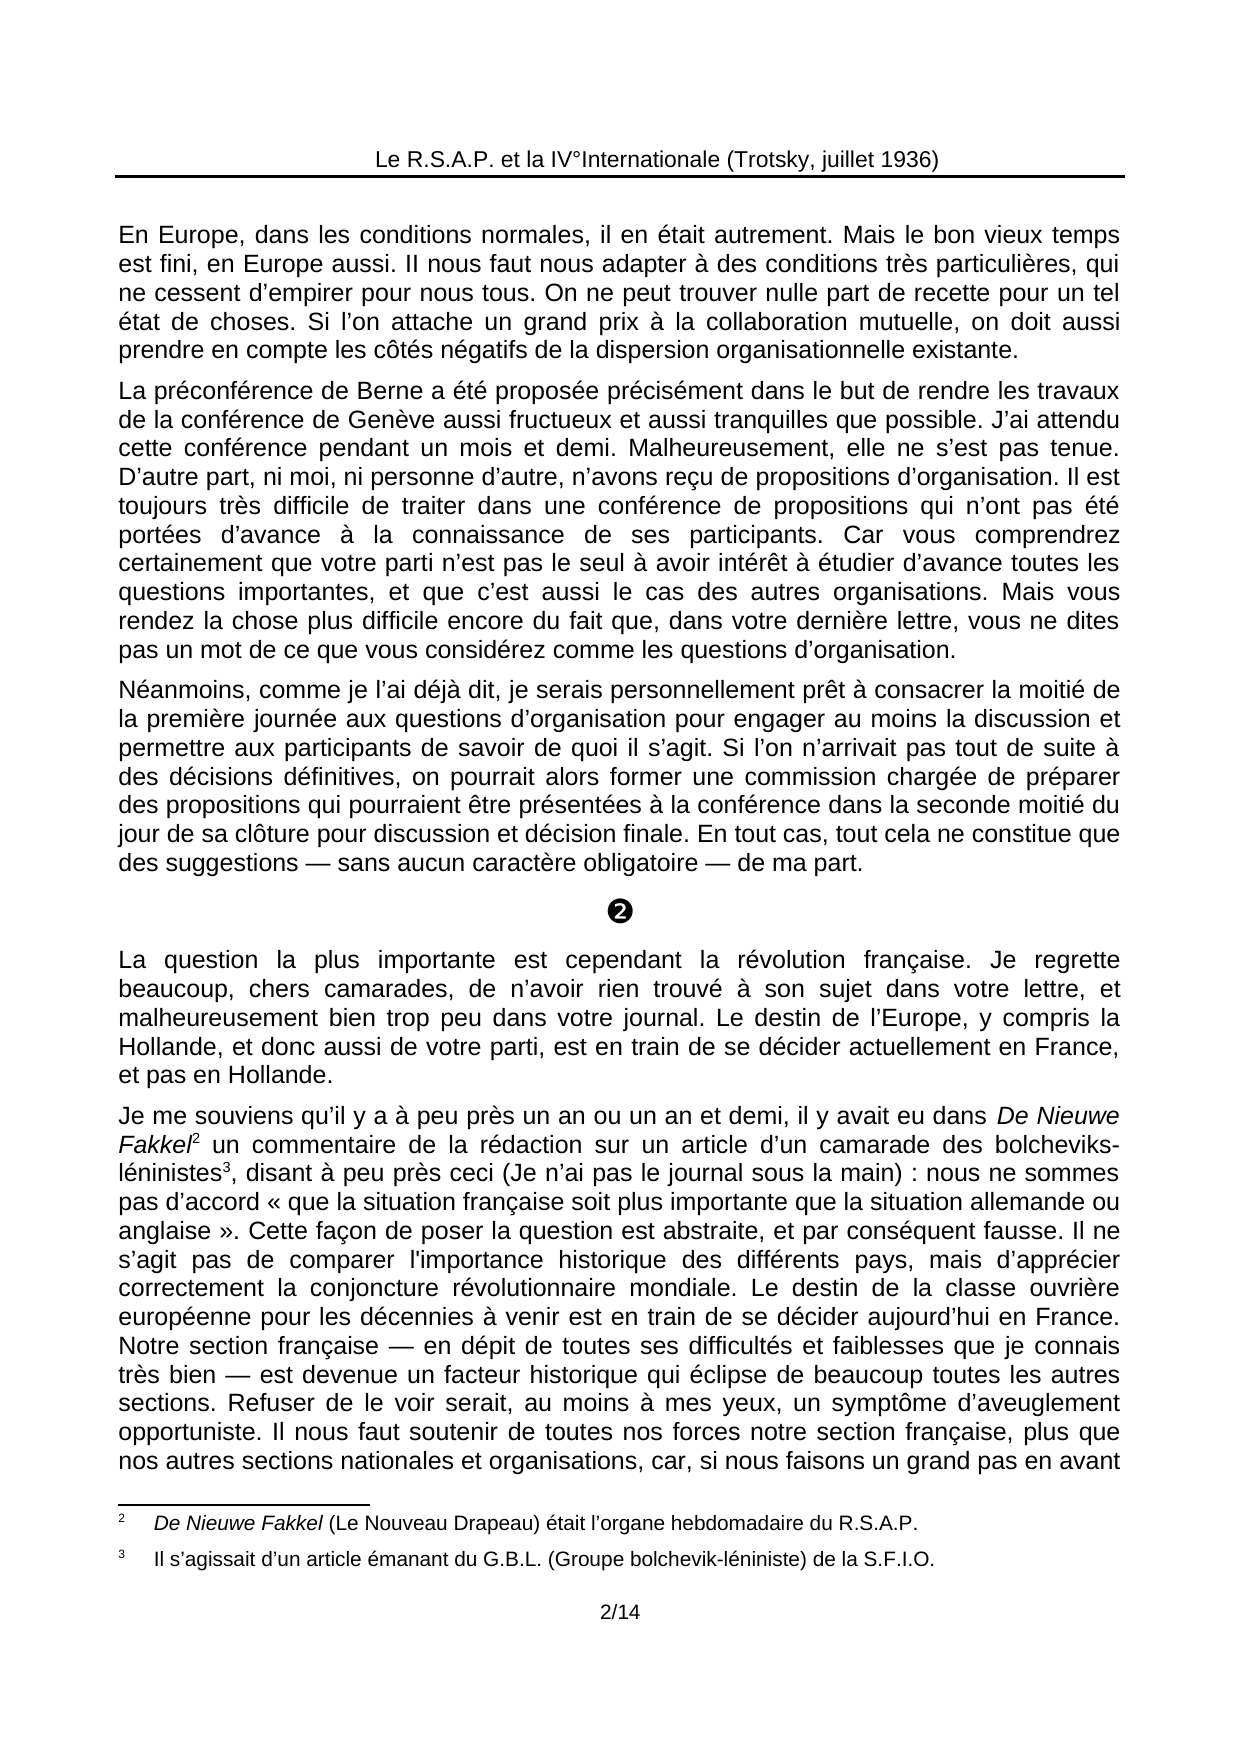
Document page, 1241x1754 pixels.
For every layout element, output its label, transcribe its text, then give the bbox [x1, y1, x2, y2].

text ❷ [118, 888, 1122, 934]
text De Nieuwe Fakkel (Le Nouveau Drapeau) était l’organe hebdomadaire du R.S.A.P. [118, 1511, 1122, 1535]
text La question la plus importante est cependant la révolution française. Je regrette beaucoup, chers camarades, de n’avoir rien trouvé à son sujet dans votre lettre, et malheureusement bien trop peu dans votre journal. Le destin de l’Europe, y compris la Hollande, et donc aussi de votre parti, est en train de se décider actuellement en France, et pas en Hollande. [118, 945, 1122, 1089]
text Je me souviens qu’il y a à peu près un an ou un an et demi, il y avait eu dans De Nieuwe Fakkel un commentaire de la rédaction sur un article d’un camarade des bolcheviks-léninistes, disant à peu près ceci (Je n’ai pas le journal sous la main) : nous ne sommes pas d’accord « que la situation française soit plus importante que la situation allemande ou anglaise ». Cette façon de poser la question est abstraite, et par conséquent fausse. Il ne s’agit pas de comparer l'importance historique des différents pays, mais d’apprécier correctement la conjoncture révolutionnaire mondiale. Le destin de la classe ouvrière européenne pour les décennies à venir est en train de se décider aujourd’hui en France. Notre section française — en dépit de toutes ses difficultés et faiblesses que je connais très bien — est devenue un facteur historique qui éclipse de beaucoup toutes les autres sections. Refuser de le voir serait, au moins à mes yeux, un symptôme d’aveuglement opportuniste. Il nous faut soutenir de toutes nos forces notre section française, plus que nos autres sections nationales et organisations, car, si nous faisons un grand pas en avant [118, 1101, 1122, 1475]
text Il s’agissait d’un article émanant du G.B.L. (Groupe bolchevik-léniniste) de la S.F.I.O. [118, 1547, 1122, 1571]
text En Europe, dans les conditions normales, il en était autrement. Mais le bon vieux temps est fini, en Europe aussi. II nous faut nous adapter à des conditions très particulières, qui ne cessent d’empirer pour nous tous. On ne peut trouver nulle part de recette pour un tel état de choses. Si l’on attache un grand prix à la collaboration mutuelle, on doit aussi prendre en compte les côtés négatifs de la dispersion organisationnelle existante. [118, 220, 1122, 364]
text Néanmoins, comme je l’ai déjà dit, je serais personnellement prêt à consacrer la moitié de la première journée aux questions d’organisation pour engager au moins la discussion et permettre aux participants de savoir de quoi il s’agit. Si l’on n’arrivait pas tout de suite à des décisions définitives, on pourrait alors former une commission chargée de préparer des propositions qui pourraient être présentées à la conférence dans la seconde moitié du jour de sa clôture pour discussion et décision finale. En tout cas, tout cela ne constitue que des suggestions — sans aucun caractère obligatoire — de ma part. [118, 675, 1122, 876]
text La préconférence de Berne a été proposée précisément dans le but de rendre les travaux de la conférence de Genève aussi fructueux et aussi tranquilles que possible. J’ai attendu cette conférence pendant un mois et demi. Malheureusement, elle ne s’est pas tenue. D’autre part, ni moi, ni personne d’autre, n’avons reçu de propositions d’organisation. Il est toujours très difficile de traiter dans une conférence de propositions qui n’ont pas été portées d’avance à la connaissance de ses participants. Car vous comprendrez certainement que votre parti n’est pas le seul à avoir intérêt à étudier d’avance toutes les questions importantes, et que c’est aussi le cas des autres organisations. Mais vous rendez la chose plus difficile encore du fait que, dans votre dernière lettre, vous ne dites pas un mot de ce que vous considérez comme les questions d’organisation. [118, 376, 1122, 663]
